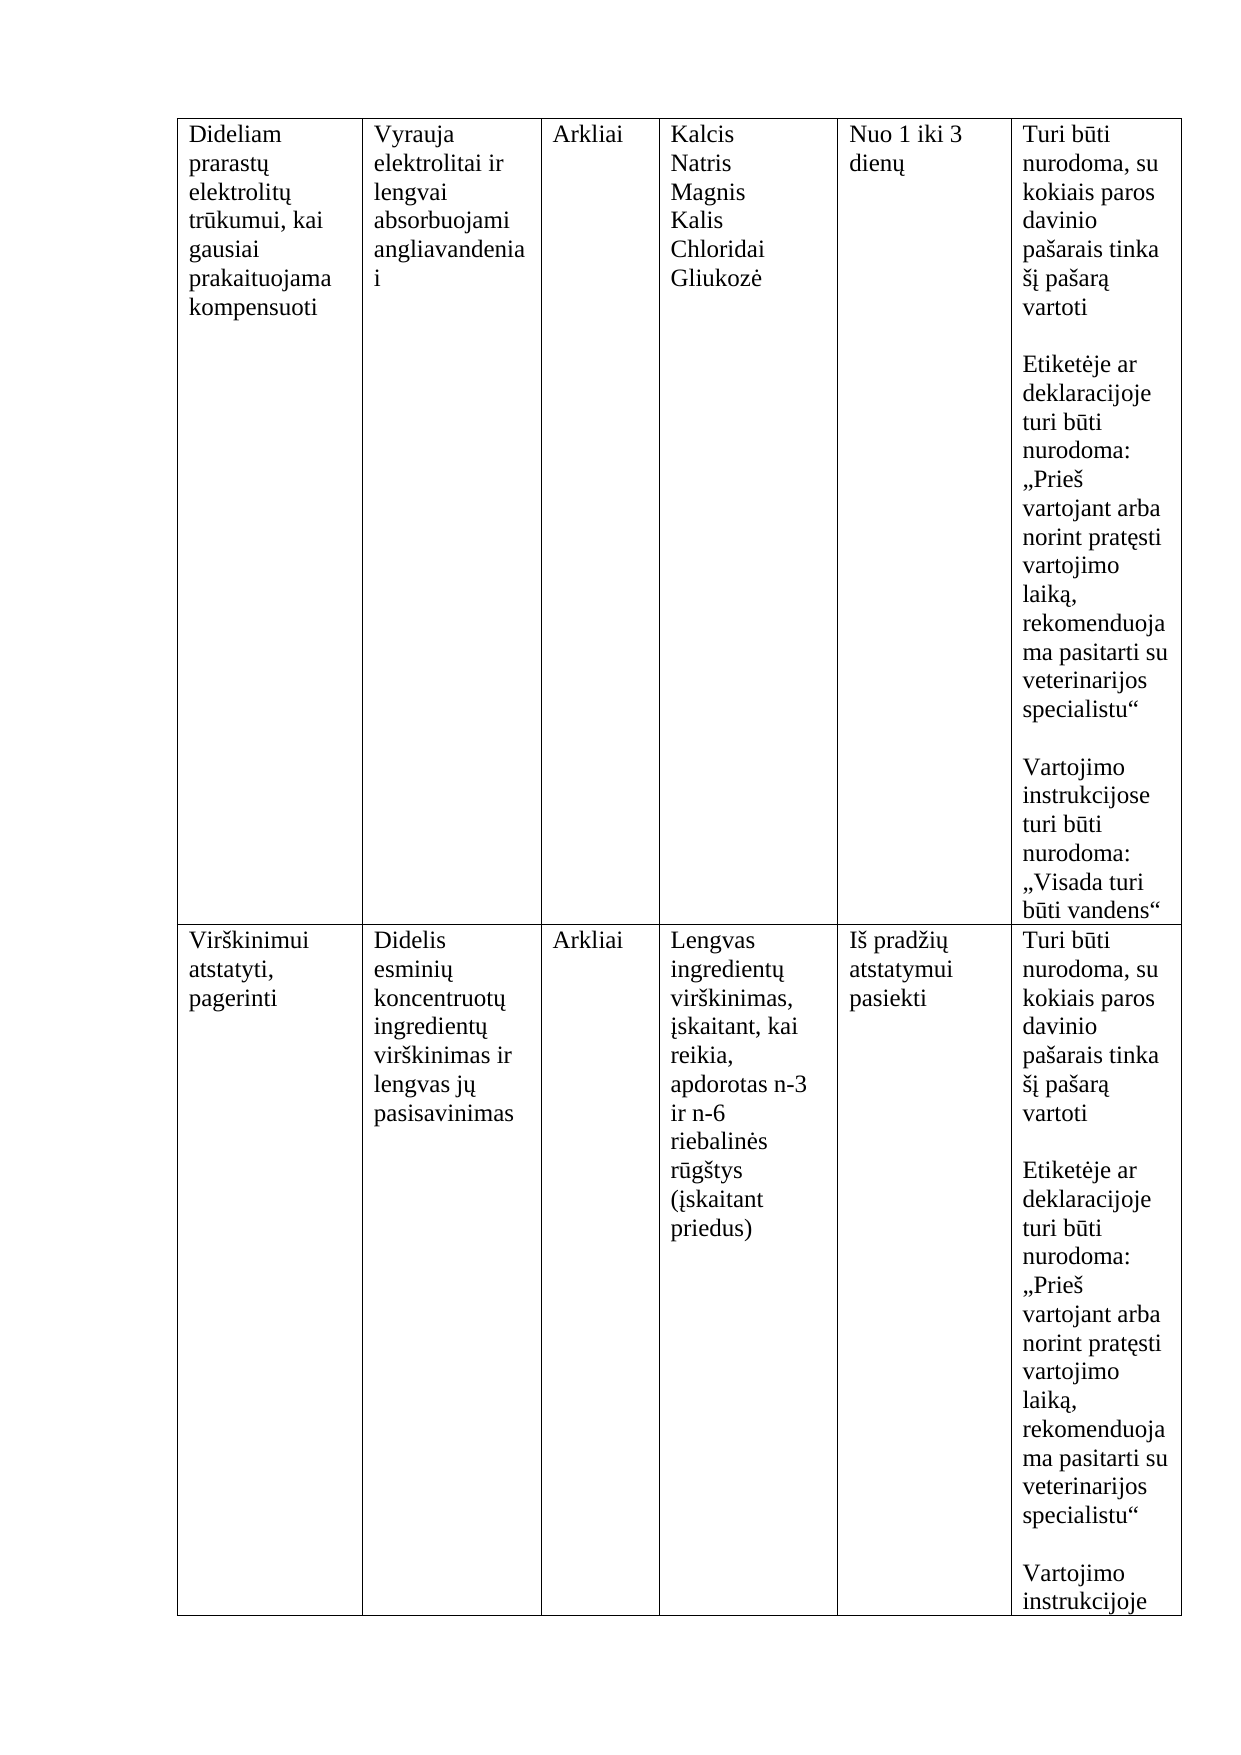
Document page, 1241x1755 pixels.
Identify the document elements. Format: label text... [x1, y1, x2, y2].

table_cell Kalcis Natris Magnis Kalis Chloridai Gliukozė [660, 119, 837, 924]
table_cell Vyrauja elektrolitai ir lengvai absorbuojami angliavandeniai [363, 119, 541, 924]
table_cell Didelis esminių koncentruotų ingredientų virškinimas ir lengvas jų pasisavinimas [363, 925, 541, 1615]
table_cell Virškinimui atstatyti, pagerinti [178, 925, 362, 1615]
table_cell Arkliai [542, 119, 659, 924]
table_cell Arkliai [542, 925, 659, 1615]
table_cell Turi būti nurodoma, su kokiais paros davinio pašarais tinka šį pašarą vartoti Etiketėje ar deklaracijoje turi būti nurodoma: „Prieš vartojant arba norint pratęsti vartojimo laiką, rekomenduojama pasitarti su veterinarijos specialistu“ Vartojimo instrukcijose turi būti nurodoma: „Visada turi būti vandens“ [1012, 119, 1181, 924]
table_cell Lengvas ingredientų virškinimas, įskaitant, kai reikia, apdorotas n-3 ir n-6 riebalinės rūgštys (įskaitant priedus) [660, 925, 837, 1615]
table_cell Turi būti nurodoma, su kokiais paros davinio pašarais tinka šį pašarą vartoti Etiketėje ar deklaracijoje turi būti nurodoma: „Prieš vartojant arba norint pratęsti vartojimo laiką, rekomenduojama pasitarti su veterinarijos specialistu“ Vartojimo instrukcijoje [1012, 925, 1181, 1615]
table_cell Nuo 1 iki 3 dienų [838, 119, 1011, 924]
table_cell Dideliam prarastų elektrolitų trūkumui, kai gausiai prakaituojama kompensuoti [178, 119, 362, 924]
table_cell Iš pradžių atstatymui pasiekti [838, 925, 1011, 1615]
